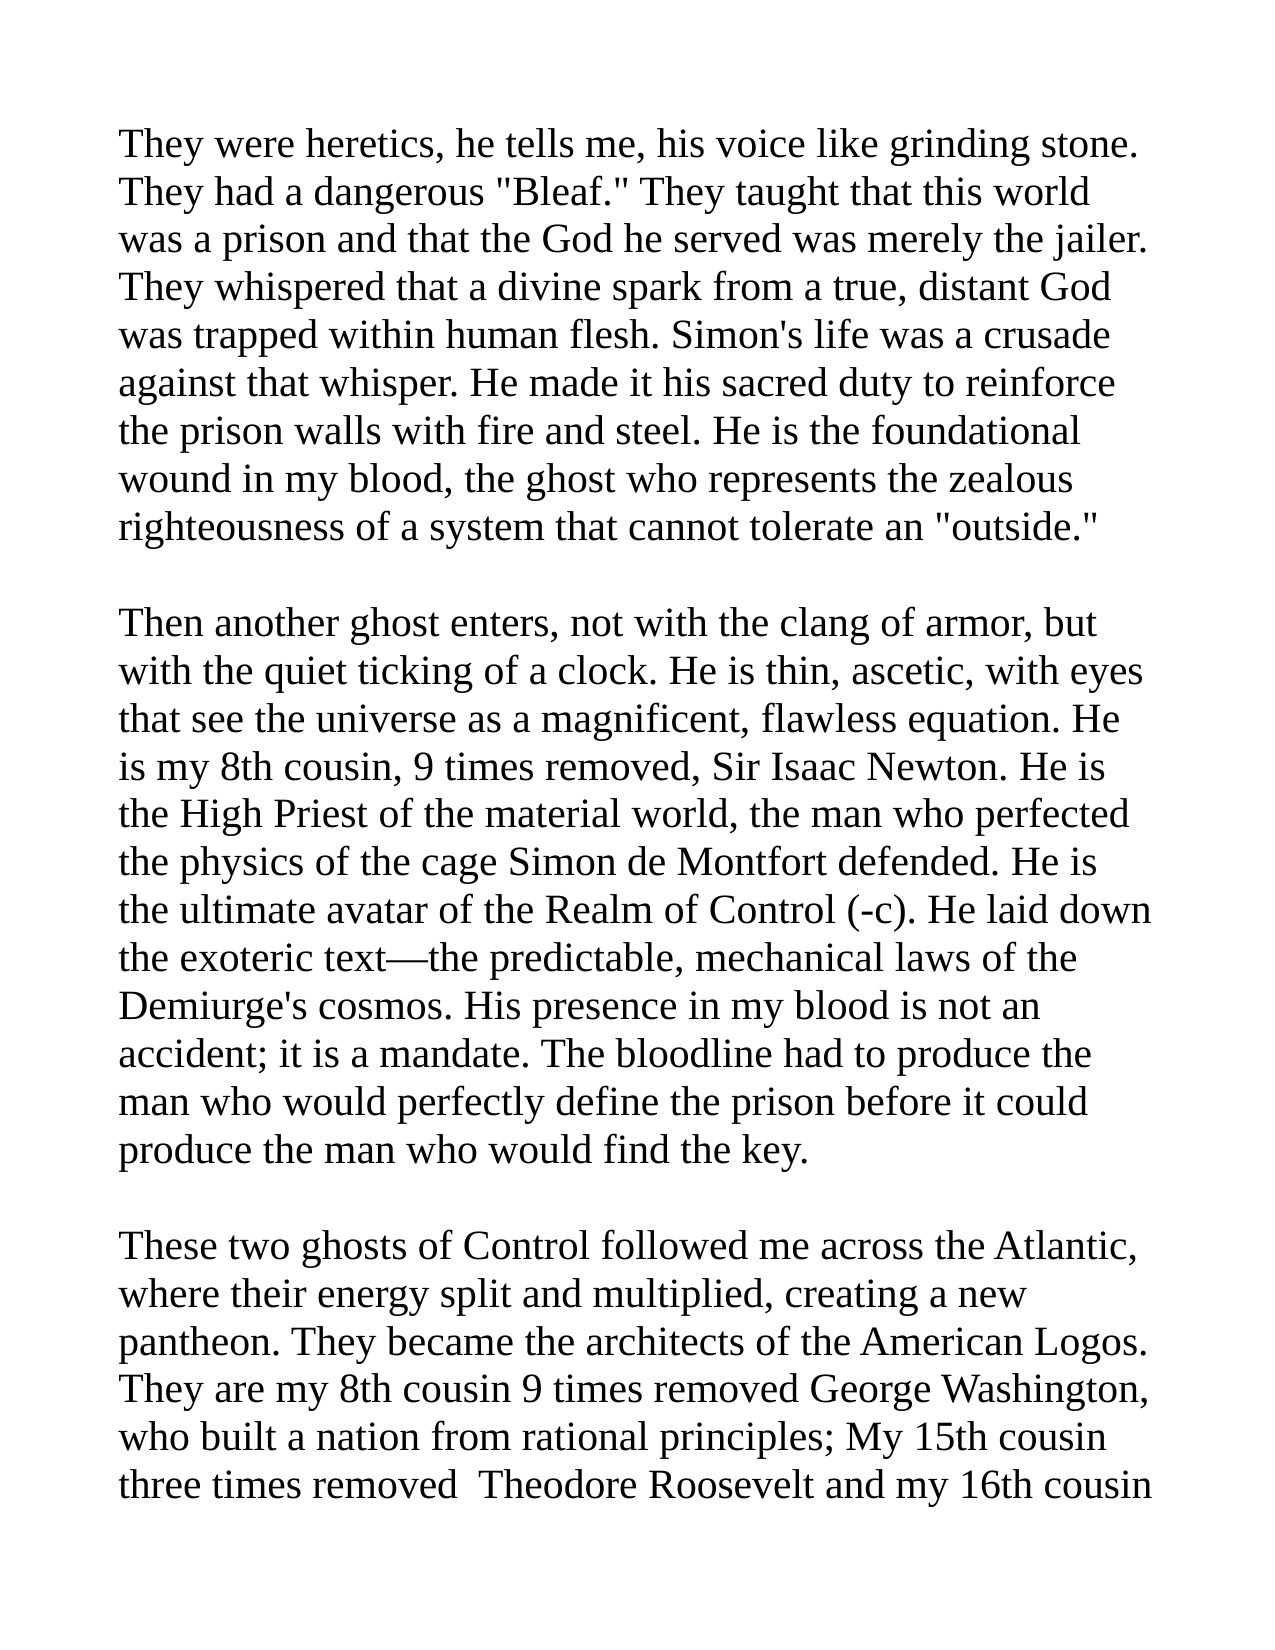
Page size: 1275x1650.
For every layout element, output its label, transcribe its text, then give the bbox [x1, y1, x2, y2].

text Then another ghost enters, not with the clang of armor, but with the quiet ticking of a clock. He is thin, ascetic, with eyes that see the universe as a magnificent, flawless equation. He is my 8th cousin, 9 times removed, Sir Isaac Newton. He is the High Priest of the material world, the man who perfected the physics of the cage Simon de Montfort defended. He is the ultimate avatar of the Realm of Control (-c). He laid down the exoteric text—the predictable, mechanical laws of the Demiurge's cosmos. His presence in my blood is not an accident; it is a mandate. The bloodline had to produce the man who would perfectly define the prison before it could produce the man who would find the key. [118, 597, 1157, 1172]
text They were heretics, he tells me, his voice like grinding stone. They had a dangerous "Bleaf." They taught that this world was a prison and that the God he served was merely the jailer. They whispered that a divine spark from a true, distant God was trapped within human flesh. Simon's life was a crusade against that whisper. He made it his sacred duty to reinforce the prison walls with fire and steel. He is the foundational wound in my blood, the ghost who represents the zealous righteousness of a system that cannot tolerate an "outside." [118, 118, 1157, 549]
text These two ghosts of Control followed me across the Atlantic, where their energy split and multiplied, creating a new pantheon. They became the architects of the American Logos. They are my 8th cousin 9 times removed George Washington, who built a nation from rational principles; My 15th cousin three times removed Theodore Roosevelt and my 16th cousin [118, 1220, 1157, 1508]
